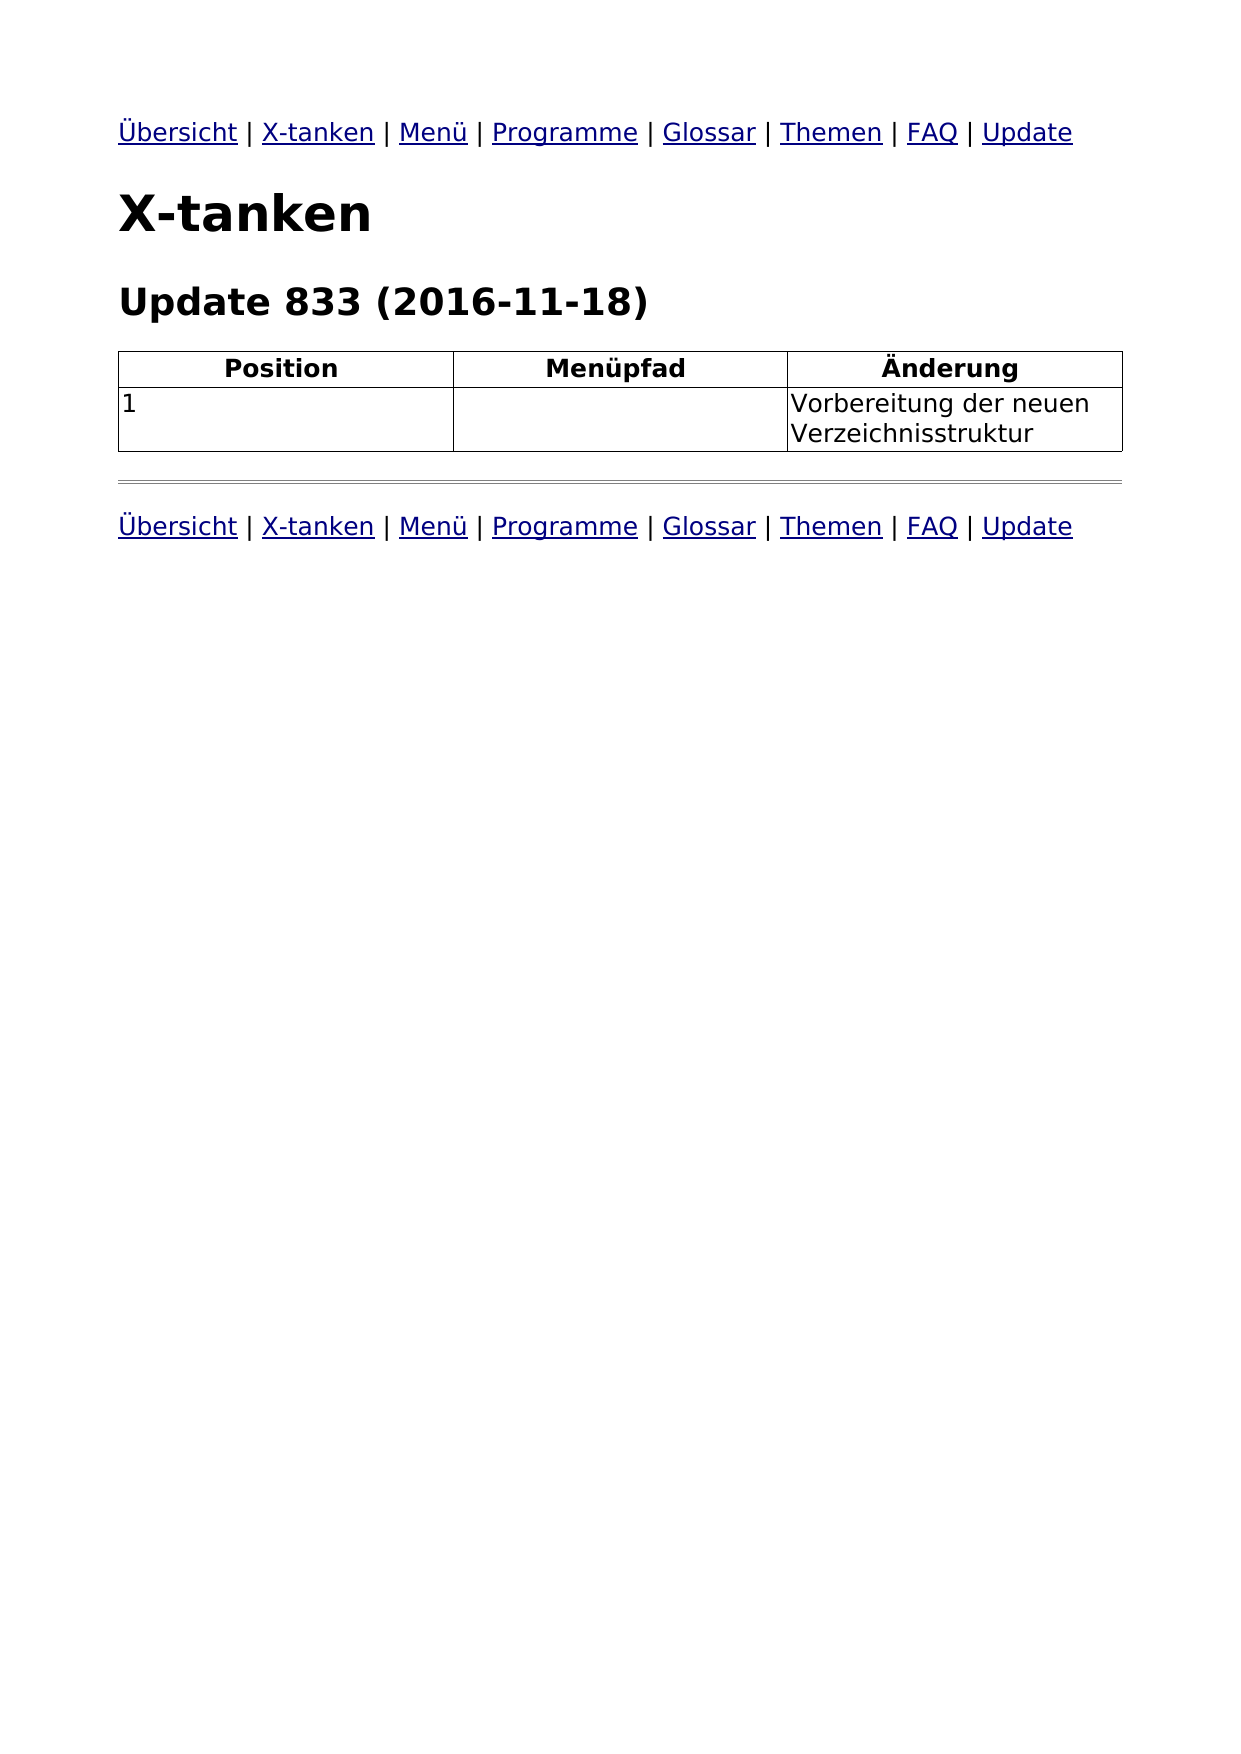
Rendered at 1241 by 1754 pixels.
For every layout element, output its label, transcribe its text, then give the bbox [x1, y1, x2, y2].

table_header Position [119, 352, 453, 387]
table_cell 1 [119, 388, 453, 451]
table_header Änderung [788, 352, 1122, 387]
subtitle Update 833 (2016-11-18) [118, 281, 1122, 324]
text Übersicht | X-tanken | Menü | Programme | Glossar | Themen | FAQ | Update [118, 512, 1122, 541]
text Übersicht | X-tanken | Menü | Programme | Glossar | Themen | FAQ | Update [118, 118, 1122, 147]
table_cell [454, 388, 787, 451]
subtitle X-tanken [118, 185, 1122, 243]
table_cell Vorbereitung der neuen Verzeichnisstruktur [788, 388, 1122, 451]
table_header Menüpfad [454, 352, 787, 387]
